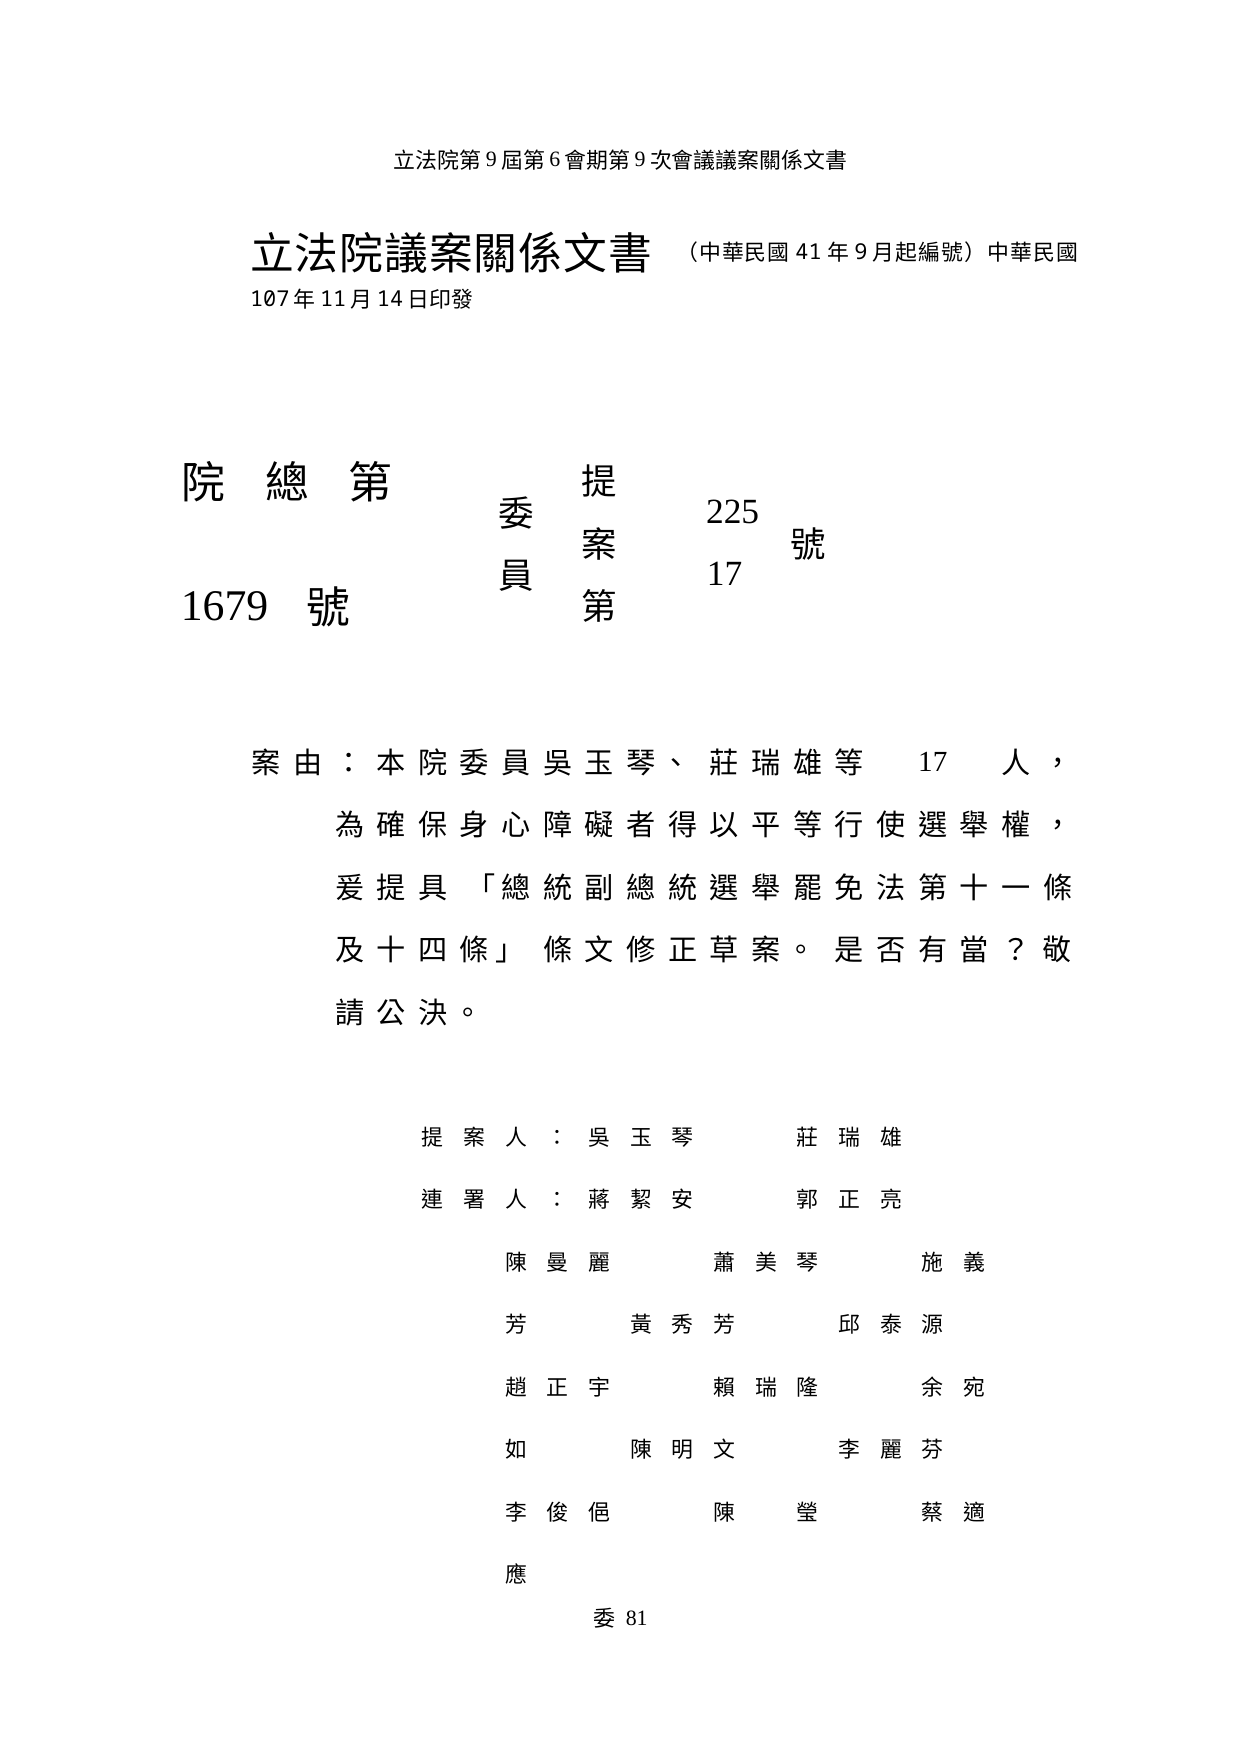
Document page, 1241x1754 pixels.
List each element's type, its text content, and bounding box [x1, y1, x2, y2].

table_header [810, 406, 815, 534]
table_header 提案第 [556, 406, 661, 656]
table_header 院總第1679號 [162, 406, 441, 656]
table_header [810, 542, 815, 656]
table_header 號 [773, 406, 810, 656]
text 提案人：吳玉琴 莊瑞雄 [403, 1094, 1012, 1156]
table_header [815, 406, 829, 656]
table_header 22517 [661, 406, 773, 656]
text 立法院議案關係文書 （中華民國41年9月起編號）中華民國107年11月14日印發 [250, 219, 1078, 314]
table_header 委員 [441, 406, 556, 656]
text 案由：本院委員吳玉琴、莊瑞雄等17人，為確保身心障礙者得以平等行使選舉權，爰提具「總統副總統選舉罷免法第十一條及十四條」條文修正草案。是否有當？敬請公決。 [217, 719, 1078, 1031]
text 連署人：蔣絜安 郭正亮 陳曼麗 蕭美琴 施義芳 黃秀芳 邱泰源 趙正宇 賴瑞隆 余宛如 陳明文 李麗芬 李俊俋 陳 瑩 蔡適應 [403, 1156, 1012, 1594]
